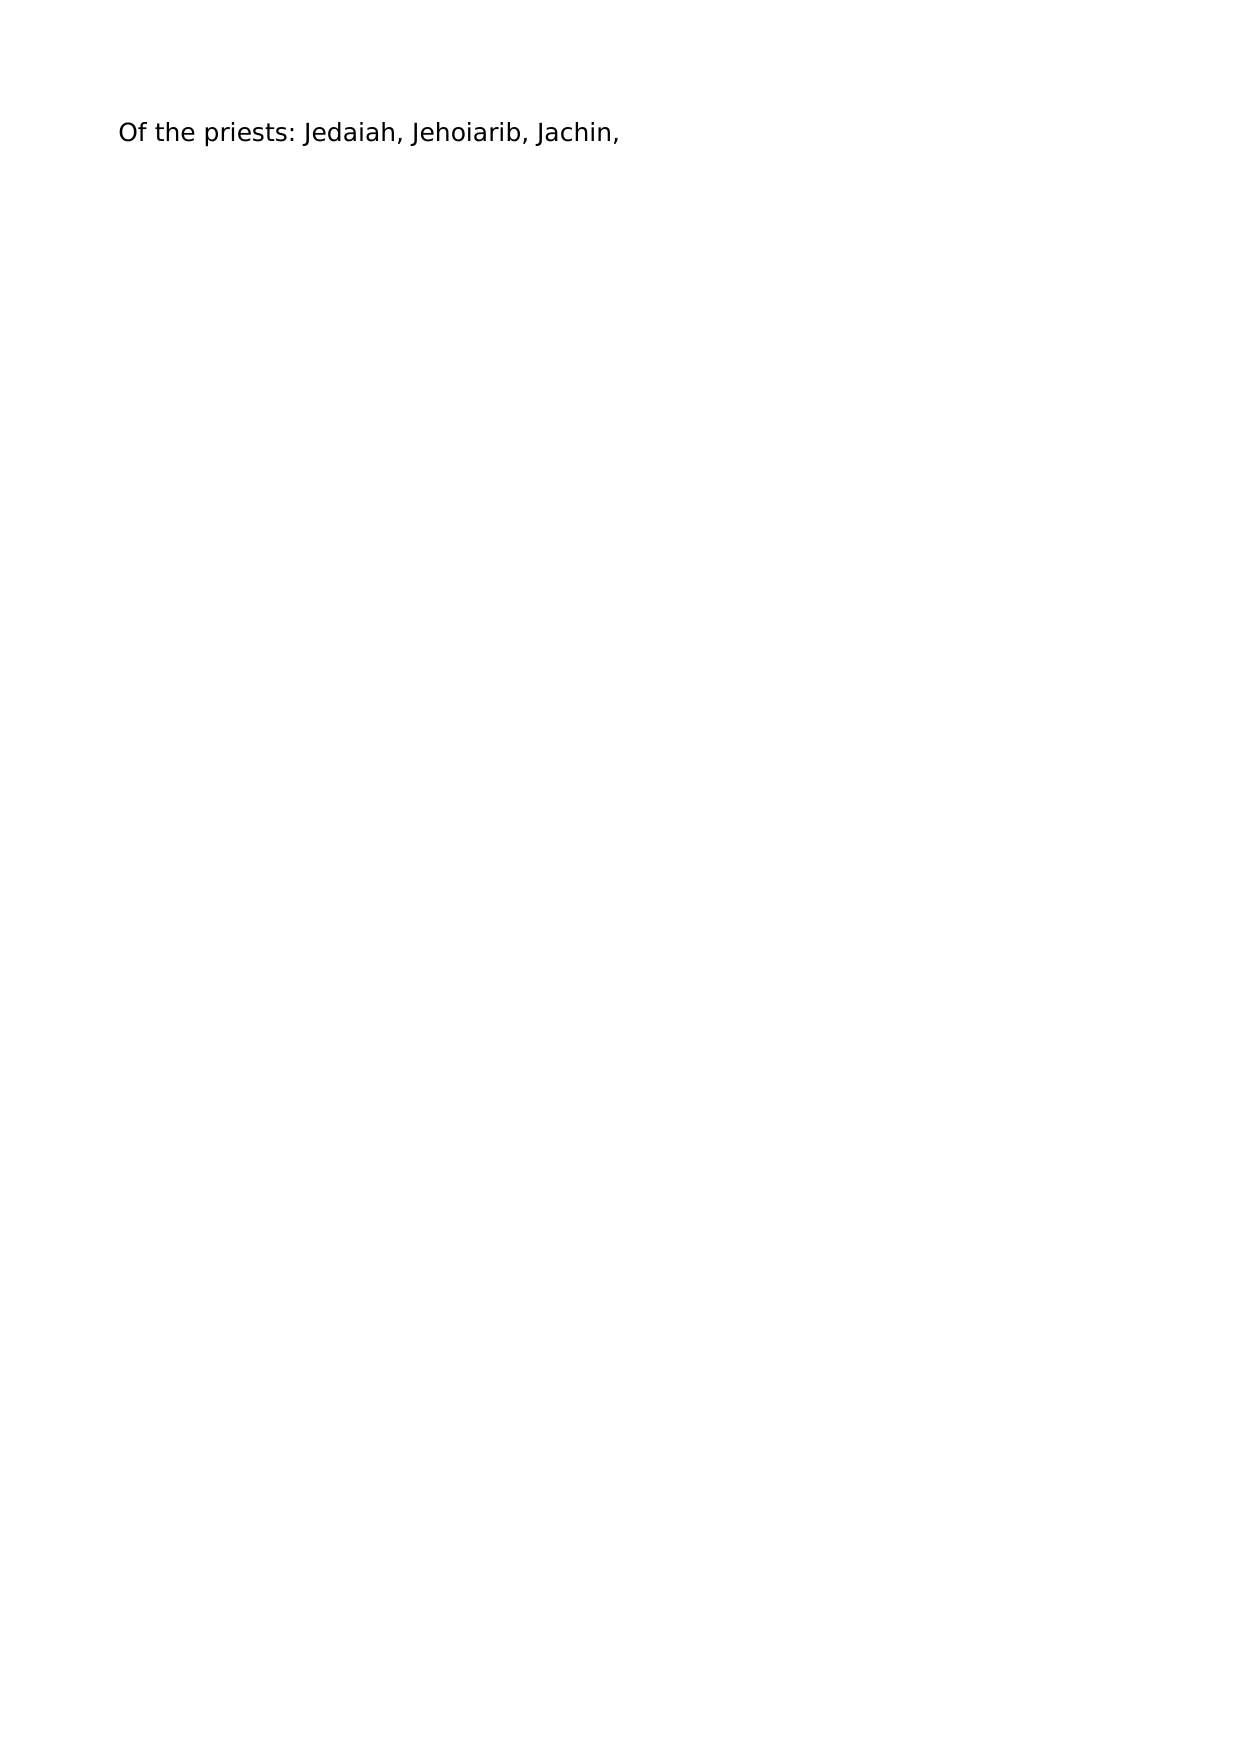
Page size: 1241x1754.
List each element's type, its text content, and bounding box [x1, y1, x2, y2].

text Of the priests: Jedaiah, Jehoiarib, Jachin, [118, 118, 1122, 147]
